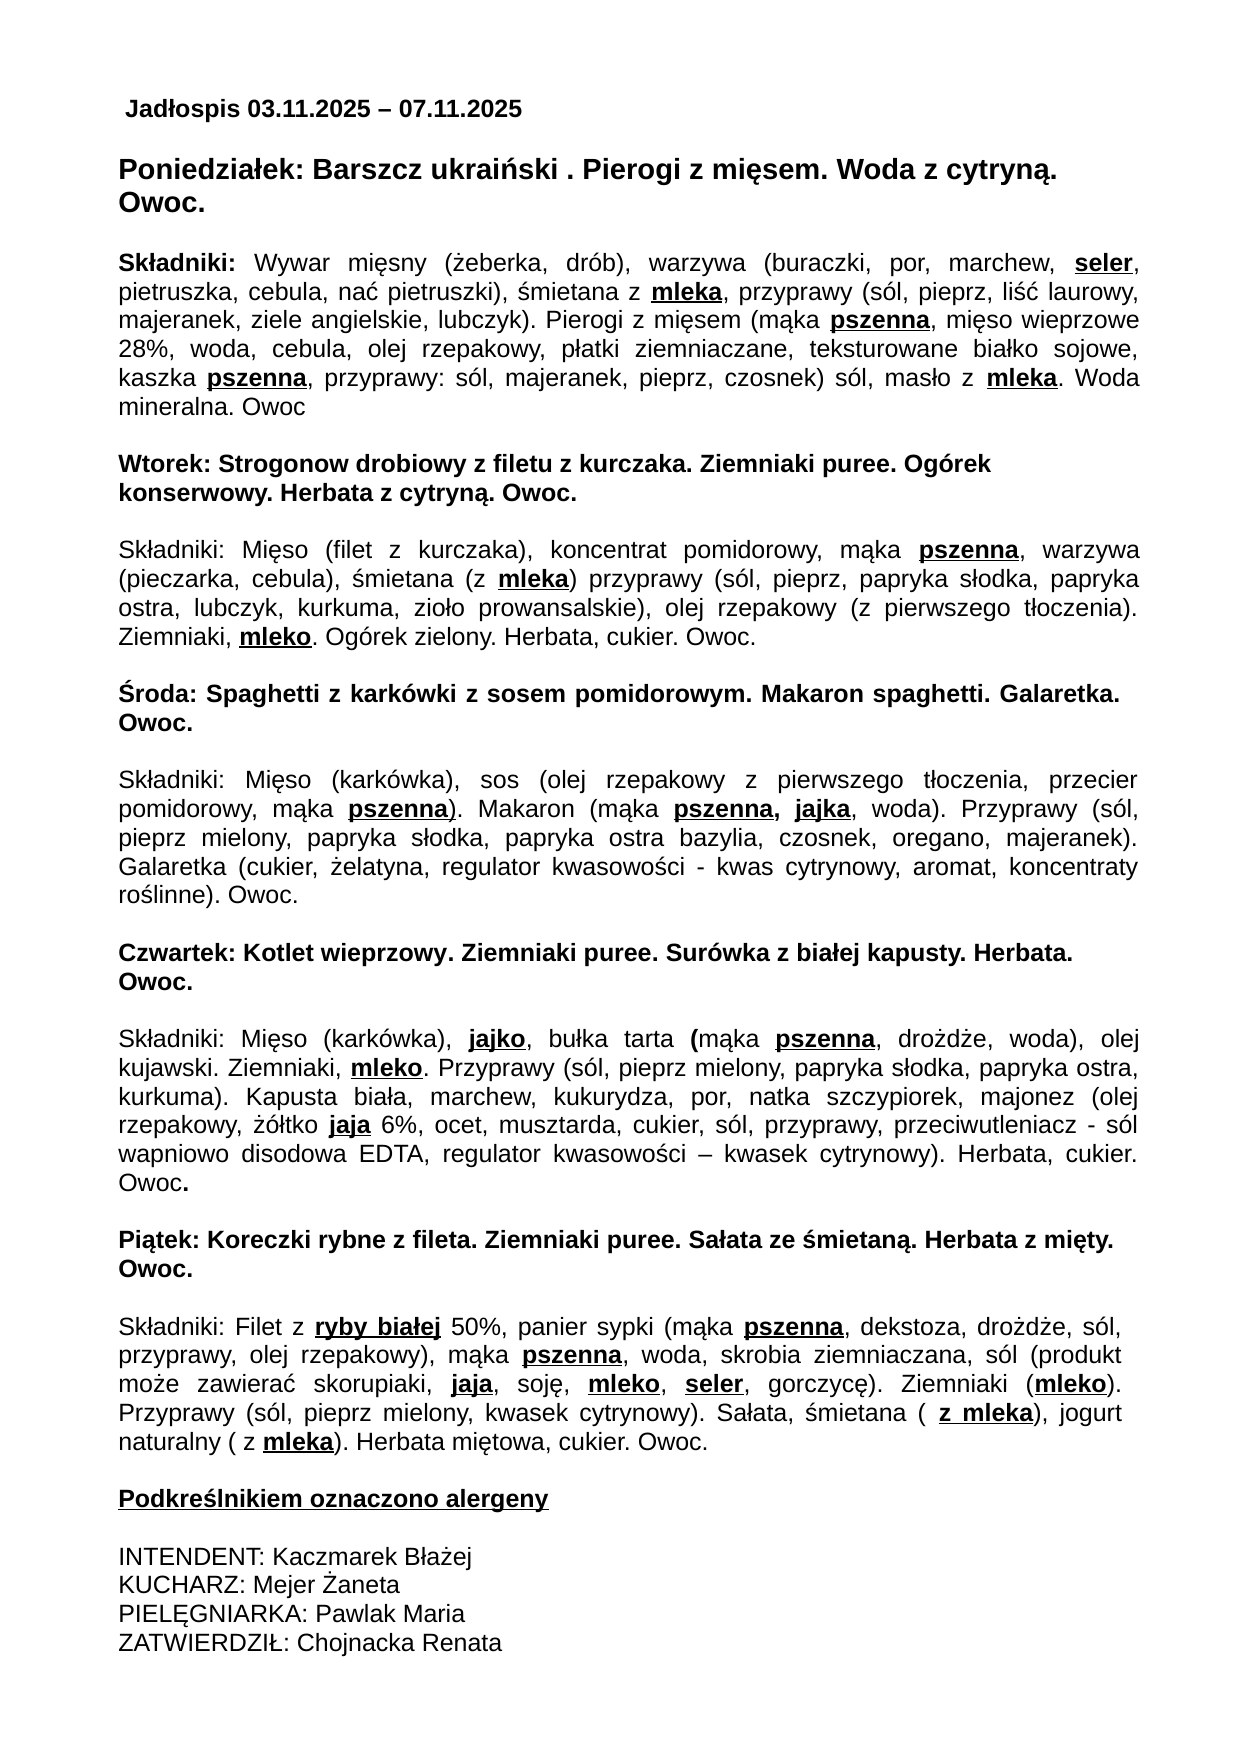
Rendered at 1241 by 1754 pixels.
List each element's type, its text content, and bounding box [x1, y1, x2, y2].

text Podkreślnikiem oznaczono alergeny [118, 1484, 1122, 1513]
text Składniki: Mięso (karkówka), jajko, bułka tarta (mąka pszenna, drożdże, woda), olej kujawski. Ziemniaki, mleko. Przyprawy (sól, pieprz mielony, papryka słodka, papryka ostra, kurkuma). Kapusta biała, marchew, kukurydza, por, natka szczypiorek, majonez (olej rzepakowy, żółtko jaja 6%, ocet, musztarda, cukier, sól, przyprawy, przeciwutleniacz - sól wapniowo disodowa EDTA, regulator kwasowości – kwasek cytrynowy). Herbata, cukier. Owoc. [118, 1024, 1140, 1197]
text Czwartek: Kotlet wieprzowy. Ziemniaki puree. Surówka z białej kapusty. Herbata. Owoc. [118, 938, 1140, 995]
text Składniki: Filet z ryby białej 50%, panier sypki (mąka pszenna, dekstoza, drożdże, sól, przyprawy, olej rzepakowy), mąka pszenna, woda, skrobia ziemniaczana, sól (produkt może zawierać skorupiaki, jaja, soję, mleko, seler, gorczycę). Ziemniaki (mleko). Przyprawy (sól, pieprz mielony, kwasek cytrynowy). Sałata, śmietana ( z mleka), jogurt naturalny ( z mleka). Herbata miętowa, cukier. Owoc. [118, 1312, 1122, 1455]
text Składniki: Wywar mięsny (żeberka, drób), warzywa (buraczki, por, marchew, seler, pietruszka, cebula, nać pietruszki), śmietana z mleka, przyprawy (sól, pieprz, liść laurowy, majeranek, ziele angielskie, lubczyk). Pierogi z mięsem (mąka pszenna, mięso wieprzowe 28%, woda, cebula, olej rzepakowy, płatki ziemniaczane, teksturowane białko sojowe, kaszka pszenna, przyprawy: sól, majeranek, pieprz, czosnek) sól, masło z mleka. Woda mineralna. Owoc [118, 248, 1140, 420]
text Składniki: Mięso (karkówka), sos (olej rzepakowy z pierwszego tłoczenia, przecier pomidorowy, mąka pszenna). Makaron (mąka pszenna, jajka, woda). Przyprawy (sól, pieprz mielony, papryka słodka, papryka ostra bazylia, czosnek, oregano, majeranek). Galaretka (cukier, żelatyna, regulator kwasowości - kwas cytrynowy, aromat, koncentraty roślinne). Owoc. [118, 765, 1140, 909]
text Piątek: Koreczki rybne z fileta. Ziemniaki puree. Sałata ze śmietaną. Herbata z mięty. Owoc. [118, 1225, 1122, 1283]
text ZATWIERDZIŁ: Chojnacka Renata [118, 1628, 1122, 1657]
text PIELĘGNIARKA: Pawlak Maria [118, 1599, 1122, 1628]
text INTENDENT: Kaczmarek Błażej [118, 1542, 1122, 1570]
text Poniedziałek: Barszcz ukraiński . Pierogi z mięsem. Woda z cytryną. Owoc. [118, 152, 1122, 219]
text Składniki: Mięso (filet z kurczaka), koncentrat pomidorowy, mąka pszenna, warzywa (pieczarka, cebula), śmietana (z mleka) przyprawy (sól, pieprz, papryka słodka, papryka ostra, lubczyk, kurkuma, zioło prowansalskie), olej rzepakowy (z pierwszego tłoczenia). Ziemniaki, mleko. Ogórek zielony. Herbata, cukier. Owoc. [118, 535, 1140, 650]
text Jadłospis 03.11.2025 – 07.11.2025 [118, 94, 1122, 123]
text Środa: Spaghetti z karkówki z sosem pomidorowym. Makaron spaghetti. Galaretka. Owoc. [118, 679, 1122, 737]
text KUCHARZ: Mejer Żaneta [118, 1570, 1122, 1599]
text Wtorek: Strogonow drobiowy z filetu z kurczaka. Ziemniaki puree. Ogórek konserwowy. Herbata z cytryną. Owoc. [118, 449, 1122, 507]
